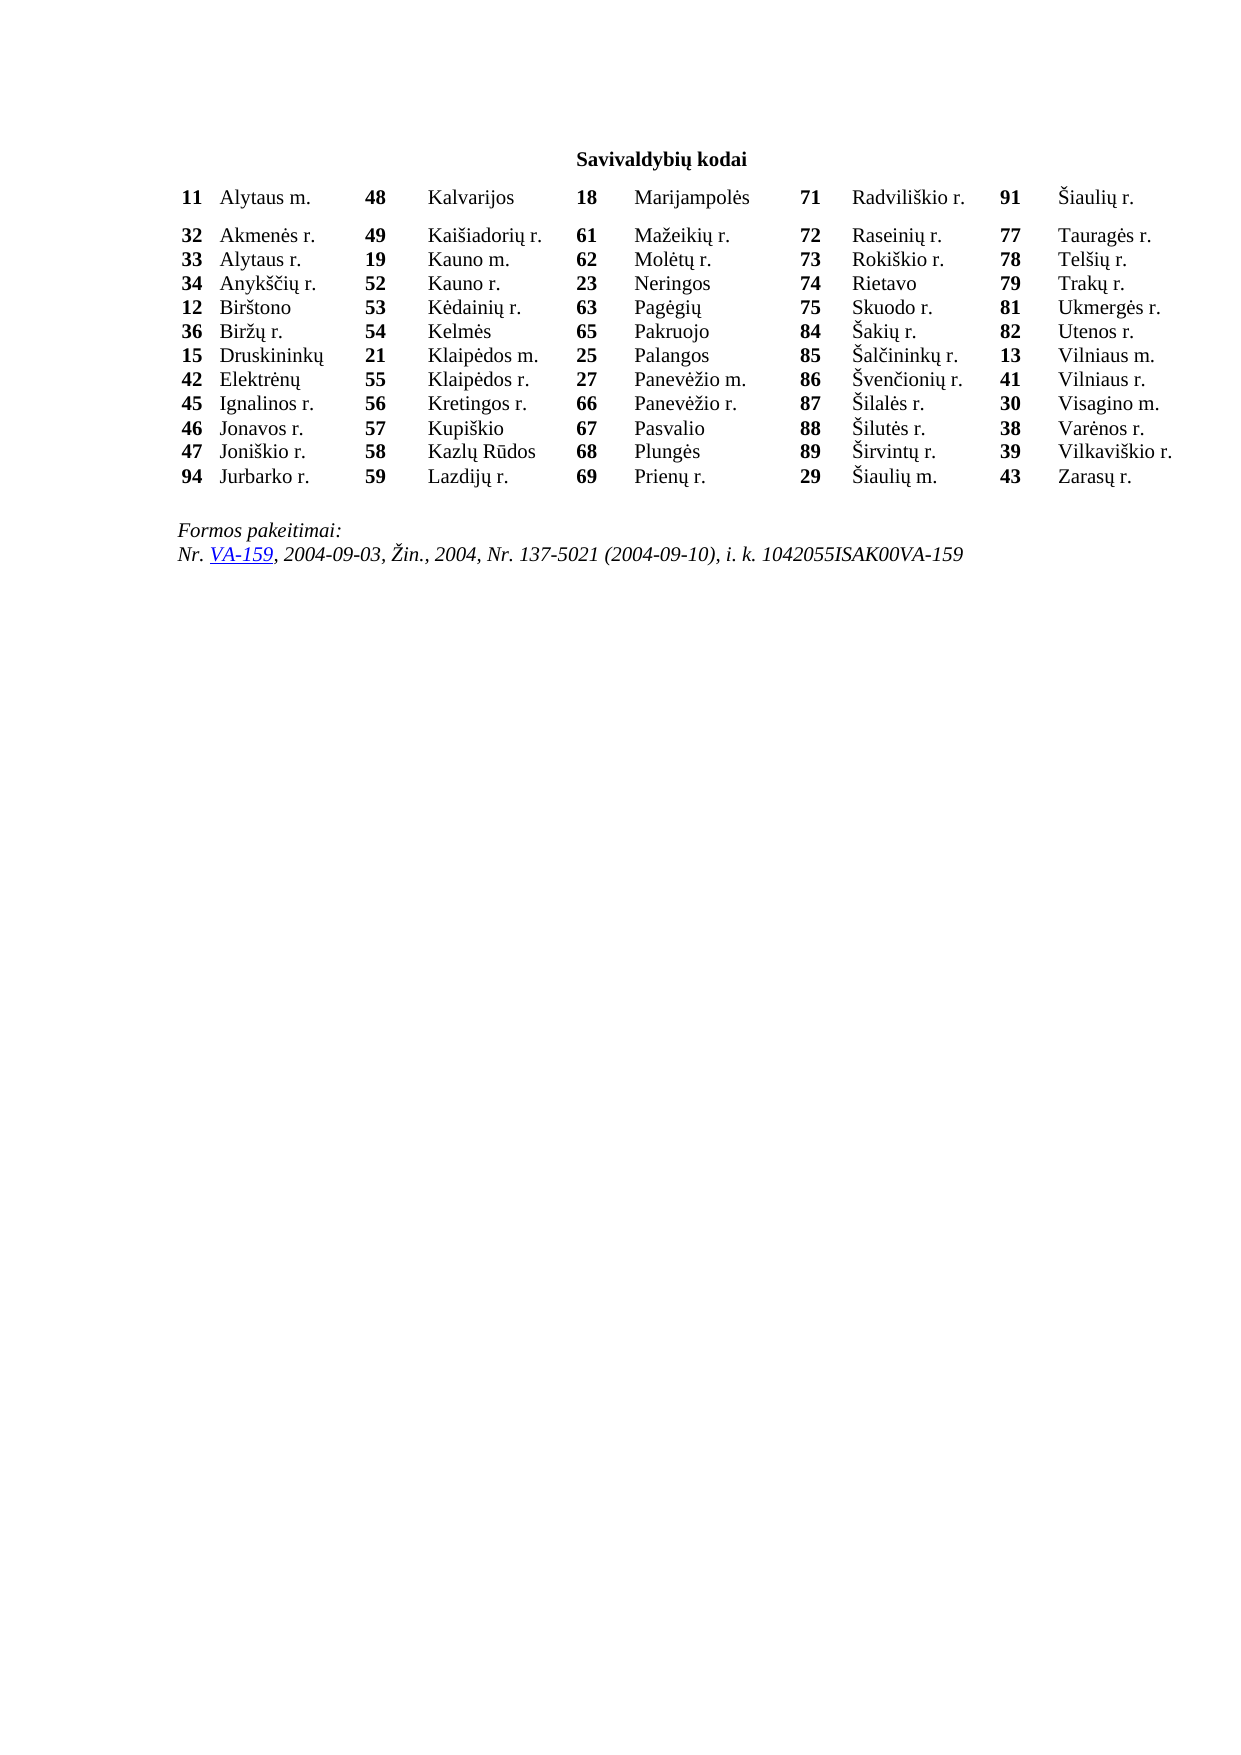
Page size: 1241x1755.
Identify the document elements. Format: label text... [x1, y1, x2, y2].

table_cell Palangos [630, 343, 796, 367]
table_cell Panevėžio m. [630, 367, 796, 391]
table_cell Neringos [630, 271, 796, 295]
table_cell Kalvarijos [424, 185, 572, 223]
table_cell Vilniaus m. [1054, 343, 1181, 367]
table_cell 56 [361, 391, 423, 415]
table_cell Ukmergės r. [1054, 295, 1181, 319]
table_cell Varėnos r. [1054, 415, 1181, 439]
table_header [177, 147, 215, 185]
table_cell Šilutės r. [848, 415, 996, 439]
table_cell 84 [796, 319, 848, 343]
table_cell Pakruojo [630, 319, 796, 343]
table_cell Kupiškio [424, 415, 572, 439]
table_cell 42 [177, 367, 215, 391]
table_cell 34 [177, 271, 215, 295]
table_cell 48 [361, 185, 423, 223]
table_cell Biržų r. [215, 319, 361, 343]
text Formos pakeitimai: [177, 518, 1181, 542]
table_cell Plungės [630, 440, 796, 463]
table_cell 46 [177, 415, 215, 439]
table_cell Alytaus m. [215, 185, 361, 223]
table_cell Šilalės r. [848, 391, 996, 415]
table_cell 91 [996, 185, 1054, 223]
table_cell 15 [177, 343, 215, 367]
table_cell Vilniaus r. [1054, 367, 1181, 391]
table_cell 77 [996, 223, 1054, 247]
table_cell Kauno r. [424, 271, 572, 295]
table_cell Prienų r. [630, 464, 796, 489]
table_cell 52 [361, 271, 423, 295]
table_cell Joniškio r. [215, 440, 361, 463]
table_cell 29 [796, 464, 848, 489]
table_cell 19 [361, 247, 423, 271]
table_cell 89 [796, 440, 848, 463]
table_cell 63 [572, 295, 630, 319]
table_cell 81 [996, 295, 1054, 319]
table_cell Lazdijų r. [424, 464, 572, 489]
table_cell 49 [361, 223, 423, 247]
table_cell Šiaulių m. [848, 464, 996, 489]
table_cell 12 [177, 295, 215, 319]
table_cell 27 [572, 367, 630, 391]
table_cell Kauno m. [424, 247, 572, 271]
table_cell Birštono [215, 295, 361, 319]
table_cell 61 [572, 223, 630, 247]
table_cell 39 [996, 440, 1054, 463]
table_cell 79 [996, 271, 1054, 295]
table_cell Mažeikių r. [630, 223, 796, 247]
text Nr. VA-159, 2004-09-03, Žin., 2004, Nr. 137-5021 (2004-09-10), i. k. 1042055ISAK00VA-159 [177, 542, 1181, 566]
table_cell 25 [572, 343, 630, 367]
table_cell Šakių r. [848, 319, 996, 343]
table_cell Pasvalio [630, 415, 796, 439]
table_cell 71 [796, 185, 848, 223]
table_cell Trakų r. [1054, 271, 1181, 295]
table_header [796, 147, 848, 185]
table_cell Telšių r. [1054, 247, 1181, 271]
table_cell 57 [361, 415, 423, 439]
table_cell Klaipėdos m. [424, 343, 572, 367]
table_header [848, 147, 996, 185]
table_header [996, 147, 1054, 185]
table_cell 18 [572, 185, 630, 223]
table_cell 21 [361, 343, 423, 367]
table_cell 30 [996, 391, 1054, 415]
table_cell 23 [572, 271, 630, 295]
table_cell 75 [796, 295, 848, 319]
table_cell Šalčininkų r. [848, 343, 996, 367]
table_cell Visagino m. [1054, 391, 1181, 415]
table_cell Marijampolės [630, 185, 796, 223]
table_cell Alytaus r. [215, 247, 361, 271]
table_cell 69 [572, 464, 630, 489]
table_header [424, 147, 572, 185]
table_cell 87 [796, 391, 848, 415]
table_cell Molėtų r. [630, 247, 796, 271]
table_cell 54 [361, 319, 423, 343]
table_cell Kėdainių r. [424, 295, 572, 319]
table_cell Raseinių r. [848, 223, 996, 247]
table_cell Ignalinos r. [215, 391, 361, 415]
table_cell 13 [996, 343, 1054, 367]
table_cell 32 [177, 223, 215, 247]
table_cell Akmenės r. [215, 223, 361, 247]
table_cell Elektrėnų [215, 367, 361, 391]
table_cell 88 [796, 415, 848, 439]
table_cell Vilkaviškio r. [1054, 440, 1181, 463]
table_cell 82 [996, 319, 1054, 343]
table_cell 72 [796, 223, 848, 247]
table_cell 55 [361, 367, 423, 391]
table_cell Panevėžio r. [630, 391, 796, 415]
table_cell Klaipėdos r. [424, 367, 572, 391]
table_cell Kaišiadorių r. [424, 223, 572, 247]
table_cell Jonavos r. [215, 415, 361, 439]
table_cell 94 [177, 464, 215, 489]
table_cell 45 [177, 391, 215, 415]
table_cell Švenčionių r. [848, 367, 996, 391]
table_cell 58 [361, 440, 423, 463]
table_cell Zarasų r. [1054, 464, 1181, 489]
table_cell 36 [177, 319, 215, 343]
table_cell 86 [796, 367, 848, 391]
table_cell Jurbarko r. [215, 464, 361, 489]
table_cell Rietavo [848, 271, 996, 295]
table_cell Kazlų Rūdos [424, 440, 572, 463]
table_cell 53 [361, 295, 423, 319]
table_cell Pagėgių [630, 295, 796, 319]
table_cell Radviliškio r. [848, 185, 996, 223]
table_cell 85 [796, 343, 848, 367]
table_cell 33 [177, 247, 215, 271]
table_cell 67 [572, 415, 630, 439]
table_cell 65 [572, 319, 630, 343]
table_cell Skuodo r. [848, 295, 996, 319]
table_cell 38 [996, 415, 1054, 439]
table_cell 78 [996, 247, 1054, 271]
table_cell Rokiškio r. [848, 247, 996, 271]
table_cell 68 [572, 440, 630, 463]
table_cell Kretingos r. [424, 391, 572, 415]
table_cell 62 [572, 247, 630, 271]
table_cell 66 [572, 391, 630, 415]
table_cell 74 [796, 271, 848, 295]
table_cell 47 [177, 440, 215, 463]
table_cell Šiaulių r. [1054, 185, 1181, 223]
table_cell Druskininkų [215, 343, 361, 367]
table_cell Utenos r. [1054, 319, 1181, 343]
table_cell Kelmės [424, 319, 572, 343]
table_cell 73 [796, 247, 848, 271]
table_header Savivaldybių kodai [572, 147, 796, 185]
table_cell 11 [177, 185, 215, 223]
table_cell Anykščių r. [215, 271, 361, 295]
table_cell Tauragės r. [1054, 223, 1181, 247]
table_cell 59 [361, 464, 423, 489]
table_cell 43 [996, 464, 1054, 489]
table_header [1054, 147, 1181, 185]
table_header [361, 147, 423, 185]
table_cell 41 [996, 367, 1054, 391]
table_header [215, 147, 361, 185]
table_cell Širvintų r. [848, 440, 996, 463]
